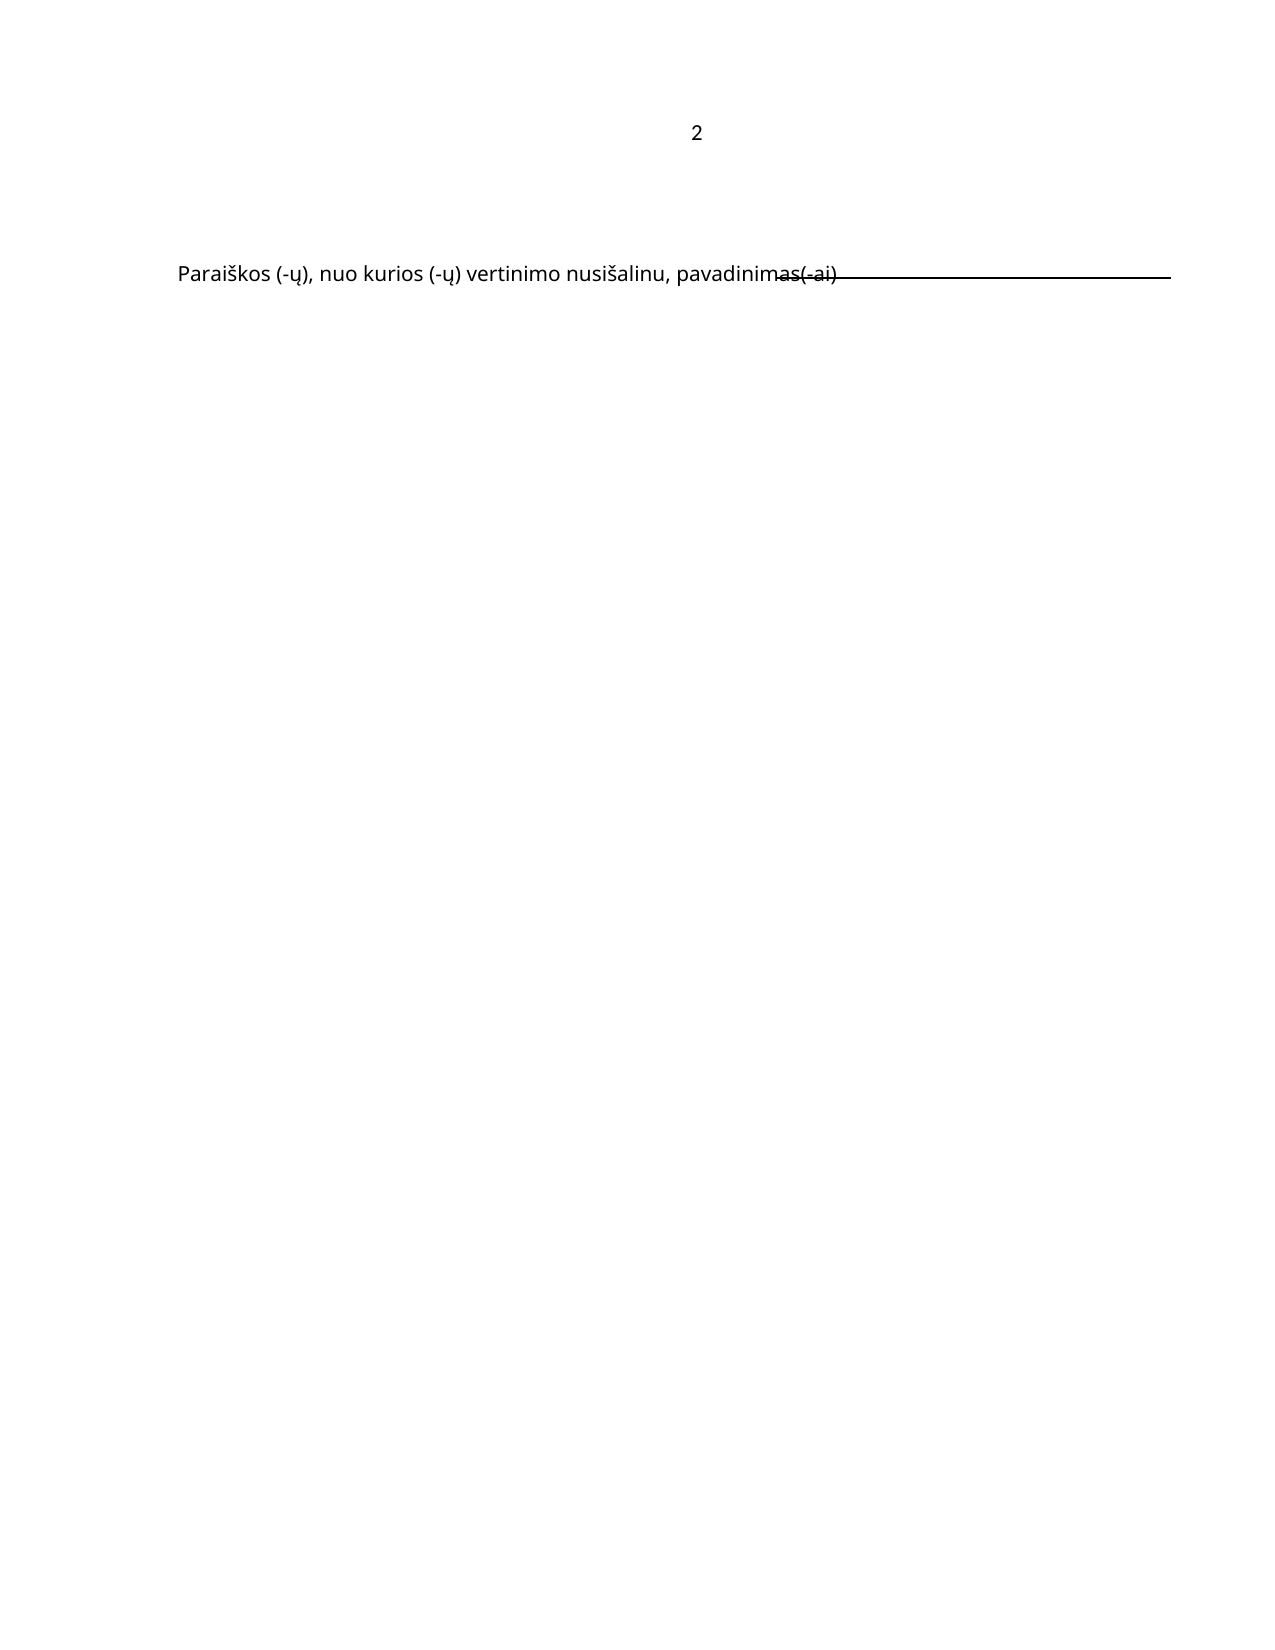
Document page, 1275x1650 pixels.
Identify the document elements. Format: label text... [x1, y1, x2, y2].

text Paraiškos (-ų), nuo kurios (-ų) vertinimo nusišalinu, pavadinimas(-ai) [177, 259, 1216, 288]
